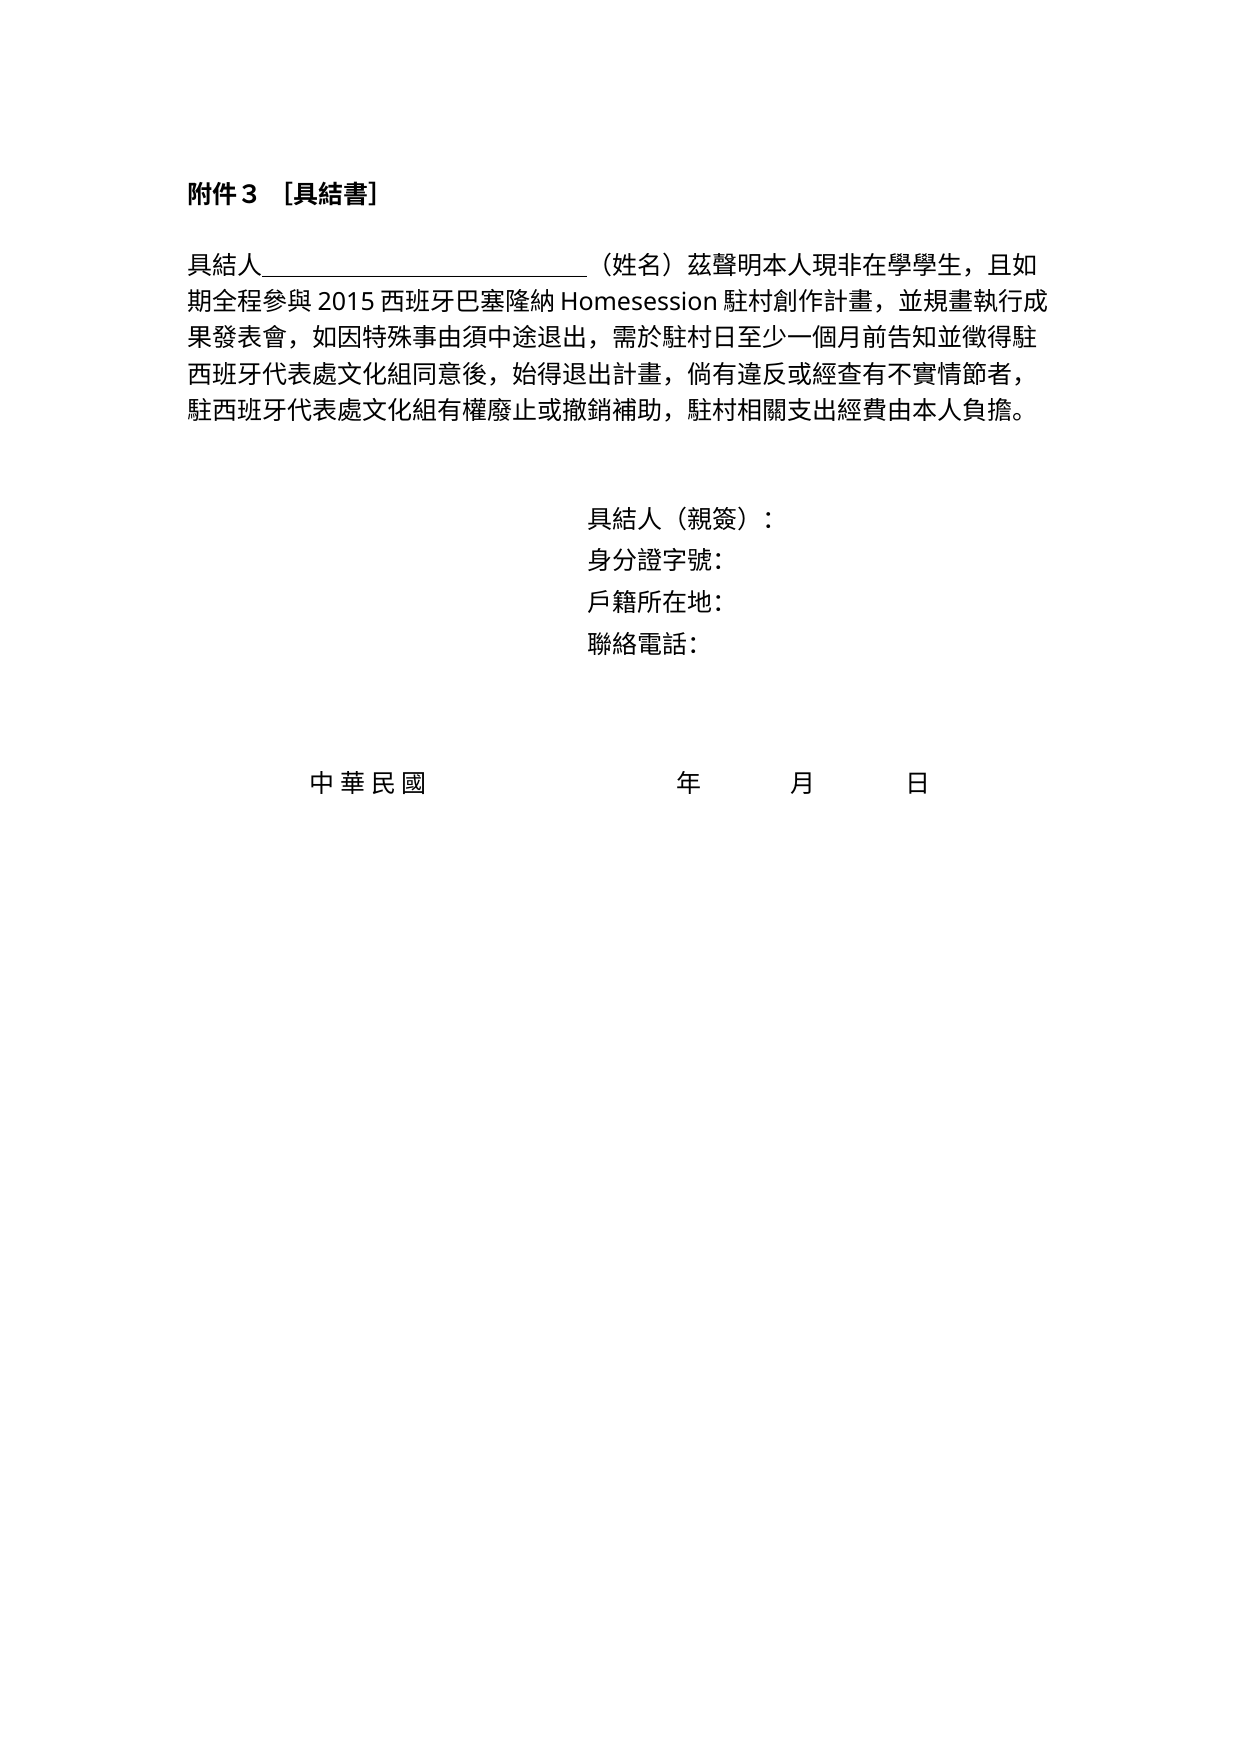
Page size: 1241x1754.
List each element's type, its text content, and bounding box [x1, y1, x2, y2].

text 附件３ ［具結書］ [187, 175, 1053, 211]
text 具結人＿＿＿＿＿＿＿＿＿＿＿＿＿（姓名）茲聲明本人現非在學學生，且如期全程參與2015西班牙巴塞隆納Homesession駐村創作計畫，並規畫執行成果發表會，如因特殊事由須中途退出，需於駐村日至少一個月前告知並徵得駐西班牙代表處文化組同意後，始得退出計畫，倘有違反或經查有不實情節者，駐西班牙代表處文化組有權廢止或撤銷補助，駐村相關支出經費由本人負擔。 [187, 245, 1053, 427]
text 中 華 民 國 年 月 日 [187, 763, 1053, 800]
text 身分證字號： [187, 536, 1053, 578]
text 聯絡電話： [187, 620, 1053, 661]
text 戶籍所在地： [187, 578, 1053, 620]
text 具結人（親簽）： [187, 495, 1053, 536]
